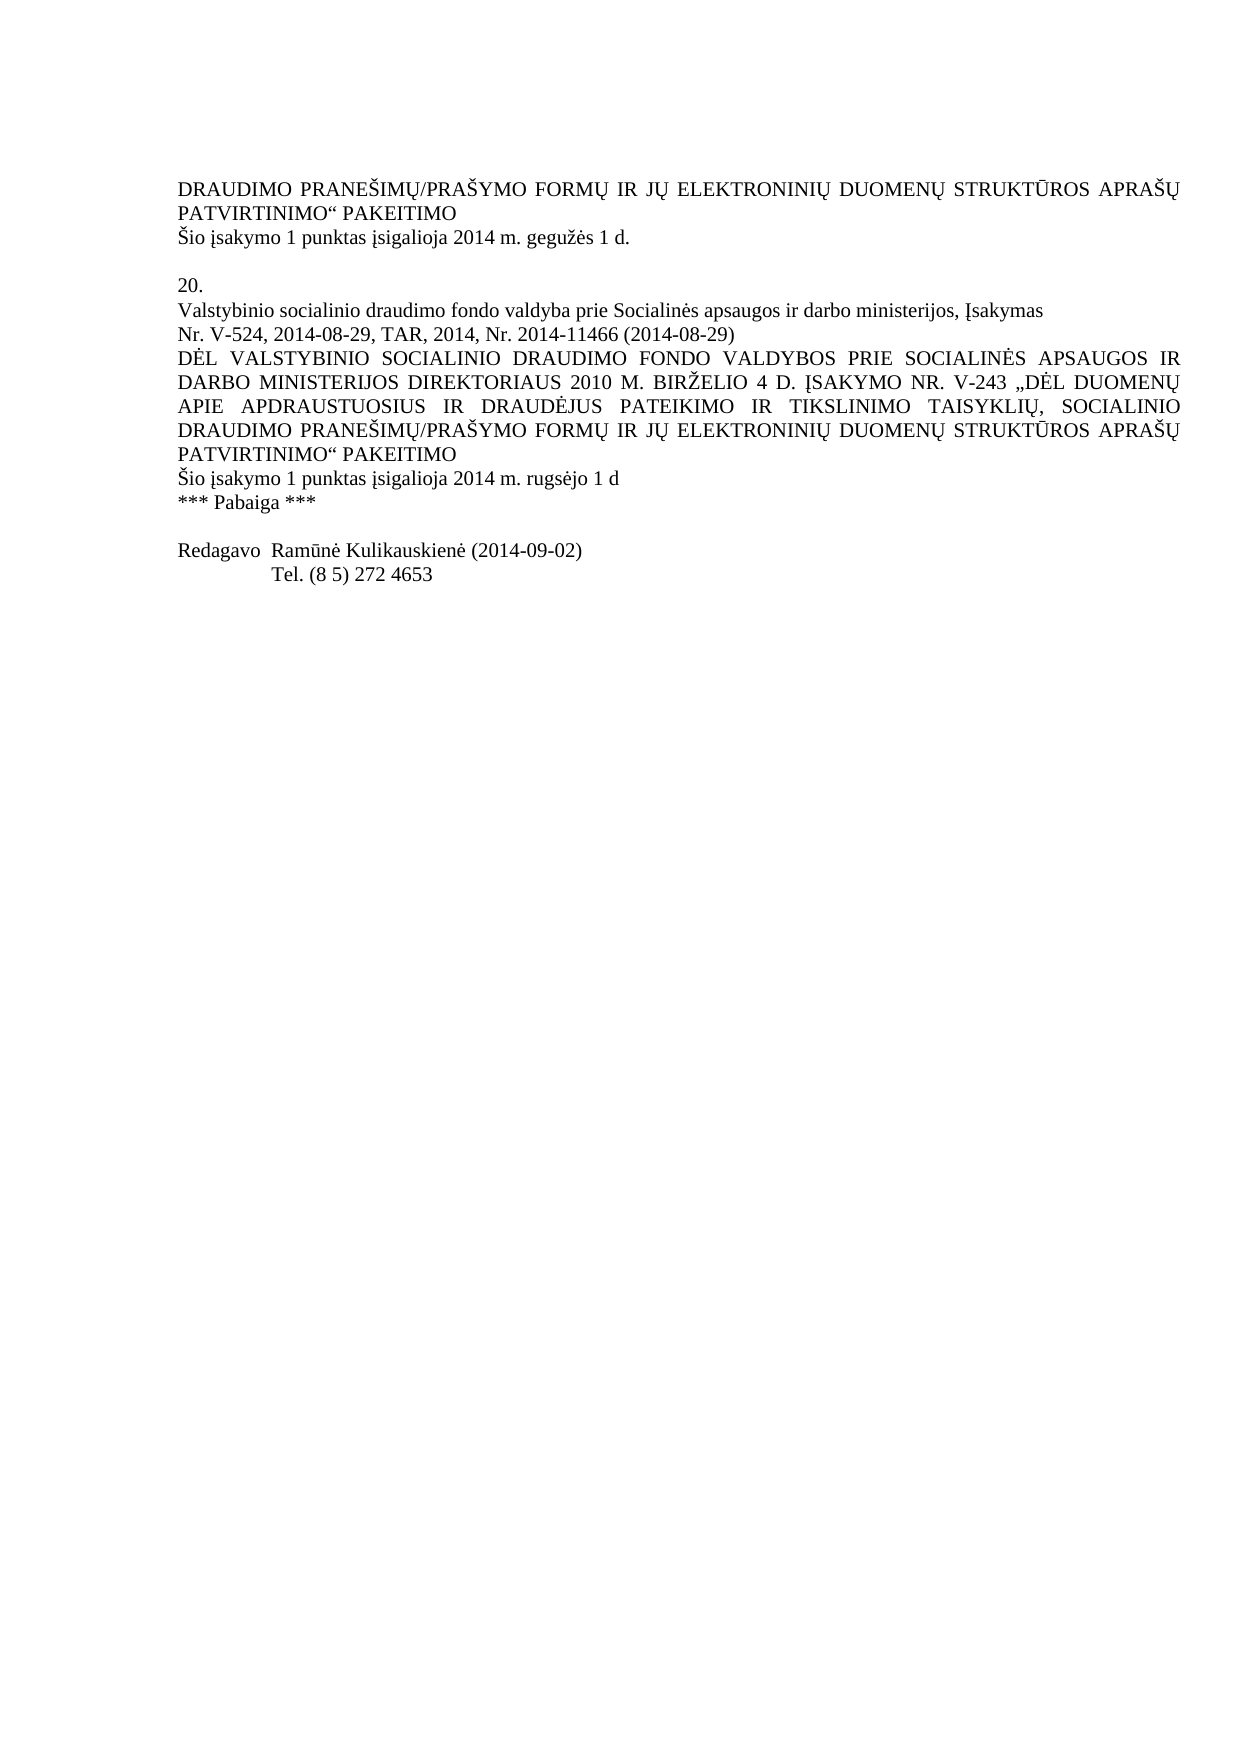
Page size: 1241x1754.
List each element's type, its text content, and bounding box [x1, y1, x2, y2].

text Tel. (8 5) 272 4653 [177, 562, 1181, 586]
text Šio įsakymo 1 punktas įsigalioja 2014 m. gegužės 1 d. [177, 225, 1181, 249]
text DRAUDIMO PRANEŠIMŲ/PRAŠYMO FORMŲ IR JŲ ELEKTRONINIŲ DUOMENŲ STRUKTŪROS APRAŠŲ PATVIRTINIMO“ PAKEITIMO [177, 177, 1181, 225]
text Nr. V-524, 2014-08-29, TAR, 2014, Nr. 2014-11466 (2014-08-29) [177, 322, 1181, 346]
text 20. [177, 273, 1181, 297]
text DĖL VALSTYBINIO SOCIALINIO DRAUDIMO FONDO VALDYBOS PRIE SOCIALINĖS APSAUGOS IR DARBO MINISTERIJOS DIREKTORIAUS 2010 M. BIRŽELIO 4 D. ĮSAKYMO NR. V-243 „DĖL DUOMENŲ APIE APDRAUSTUOSIUS IR DRAUDĖJUS PATEIKIMO IR TIKSLINIMO TAISYKLIŲ, SOCIALINIO DRAUDIMO PRANEŠIMŲ/PRAŠYMO FORMŲ IR JŲ ELEKTRONINIŲ DUOMENŲ STRUKTŪROS APRAŠŲ PATVIRTINIMO“ PAKEITIMO [177, 346, 1181, 466]
text Valstybinio socialinio draudimo fondo valdyba prie Socialinės apsaugos ir darbo ministerijos, Įsakymas [177, 297, 1181, 322]
text *** Pabaiga *** [177, 490, 1181, 514]
text Šio įsakymo 1 punktas įsigalioja 2014 m. rugsėjo 1 d [177, 466, 1181, 490]
text Redagavo Ramūnė Kulikauskienė (2014-09-02) [177, 538, 1181, 562]
